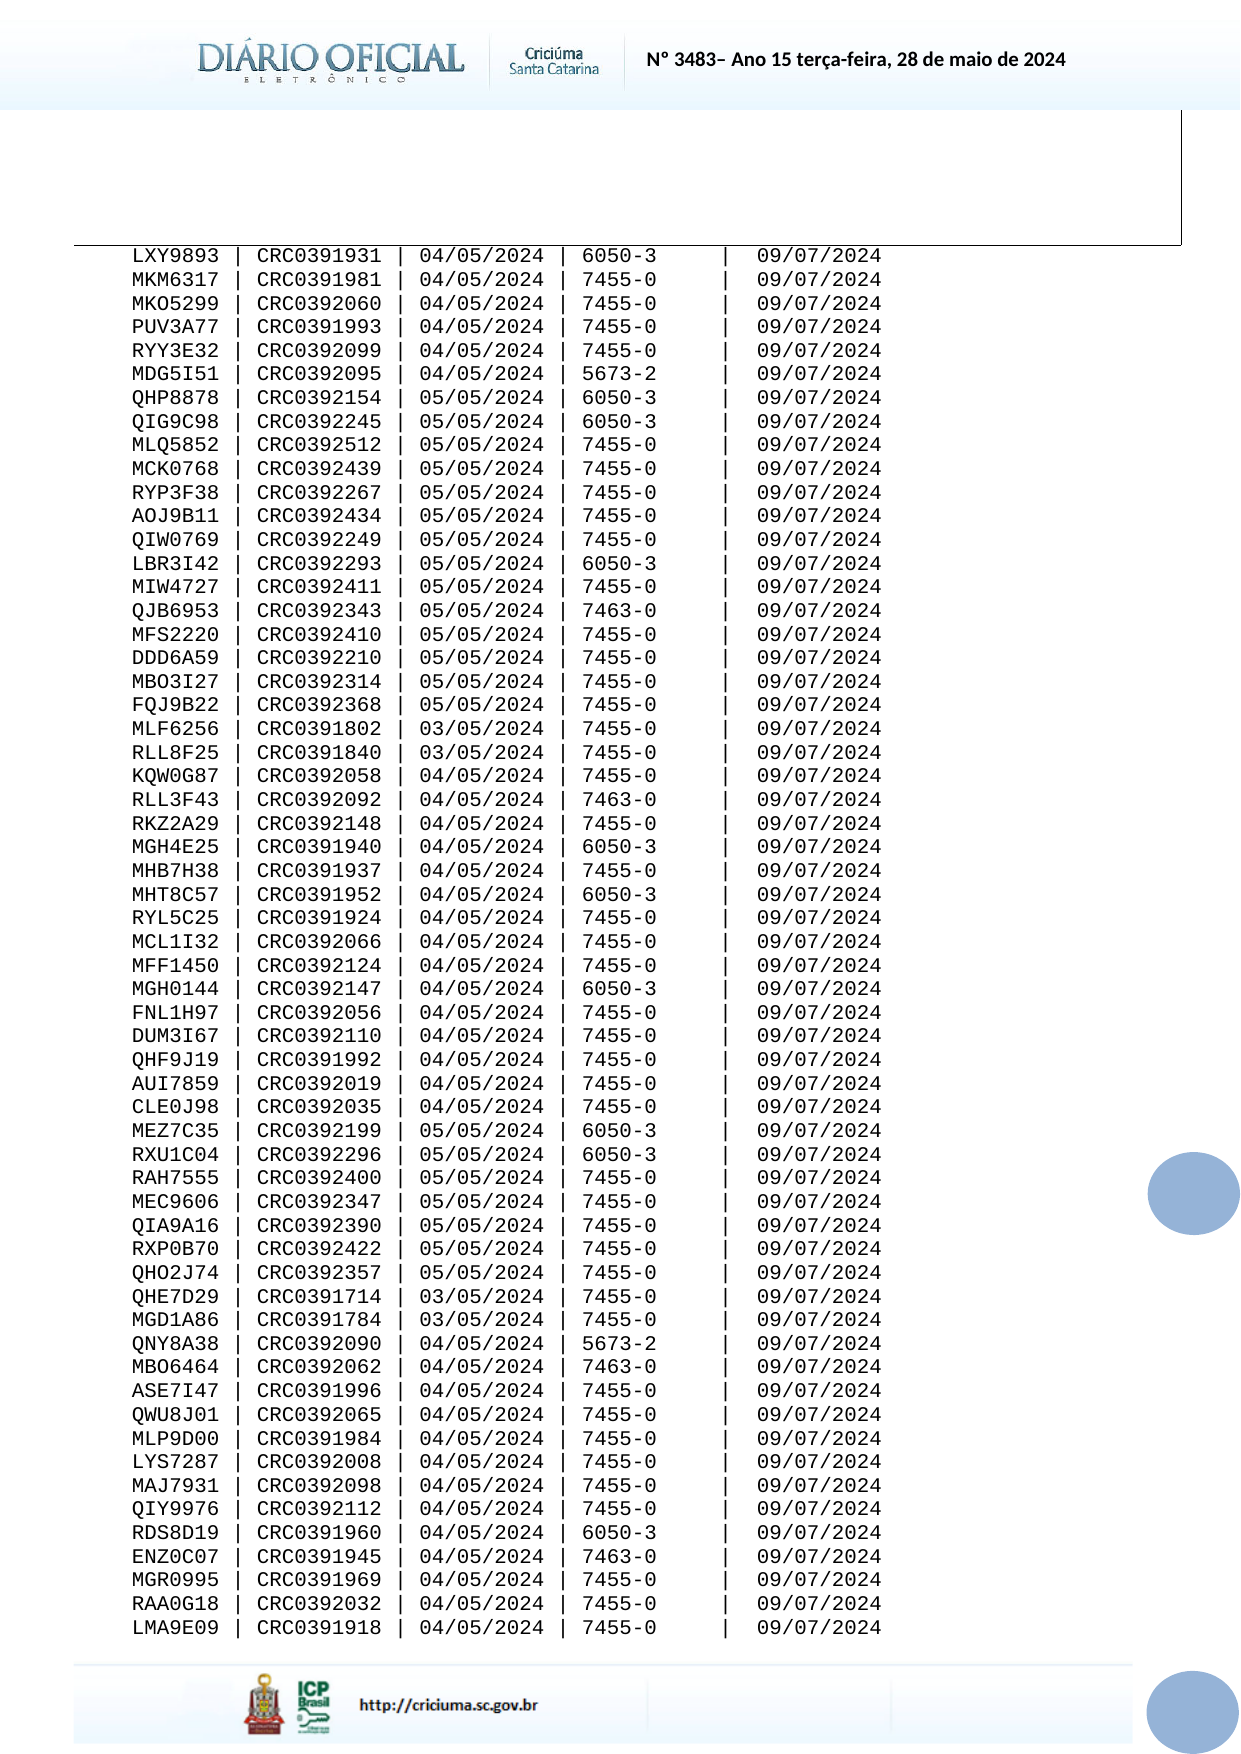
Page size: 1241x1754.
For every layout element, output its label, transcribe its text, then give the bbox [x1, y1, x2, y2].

text QIG9C98 | CRC0392245 | 05/05/2024 | 6050-3 | 09/07/2024 [44, 411, 1181, 434]
text RLL8F25 | CRC0391840 | 03/05/2024 | 7455-0 | 09/07/2024 [44, 742, 1181, 765]
text MCK0768 | CRC0392439 | 05/05/2024 | 7455-0 | 09/07/2024 [44, 458, 1181, 482]
text MGH0144 | CRC0392147 | 04/05/2024 | 6050-3 | 09/07/2024 [44, 978, 1181, 1002]
text QJB6953 | CRC0392343 | 05/05/2024 | 7463-0 | 09/07/2024 [44, 600, 1181, 623]
text RKZ2A29 | CRC0392148 | 04/05/2024 | 7455-0 | 09/07/2024 [44, 813, 1181, 836]
text QIY9976 | CRC0392112 | 04/05/2024 | 7455-0 | 09/07/2024 [44, 1498, 1181, 1522]
text RAA0G18 | CRC0392032 | 04/05/2024 | 7455-0 | 09/07/2024 [44, 1593, 1181, 1617]
text RLL3F43 | CRC0392092 | 04/05/2024 | 7463-0 | 09/07/2024 [44, 789, 1181, 813]
text QNY8A38 | CRC0392090 | 04/05/2024 | 5673-2 | 09/07/2024 [44, 1333, 1181, 1357]
text MKO5299 | CRC0392060 | 04/05/2024 | 7455-0 | 09/07/2024 [44, 292, 1181, 316]
text MEZ7C35 | CRC0392199 | 05/05/2024 | 6050-3 | 09/07/2024 [44, 1120, 1181, 1144]
text MAJ7931 | CRC0392098 | 04/05/2024 | 7455-0 | 09/07/2024 [44, 1475, 1181, 1498]
text MEC9606 | CRC0392347 | 05/05/2024 | 7455-0 | 09/07/2024 [44, 1191, 1153, 1215]
text LMA9E09 | CRC0391918 | 04/05/2024 | 7455-0 | 09/07/2024 [44, 1617, 1181, 1640]
text MDG5I51 | CRC0392095 | 04/05/2024 | 5673-2 | 09/07/2024 [44, 363, 1181, 387]
text ASE7I47 | CRC0391996 | 04/05/2024 | 7455-0 | 09/07/2024 [44, 1380, 1181, 1404]
text CLE0J98 | CRC0392035 | 04/05/2024 | 7455-0 | 09/07/2024 [44, 1096, 1181, 1120]
text MHB7H38 | CRC0391937 | 04/05/2024 | 7455-0 | 09/07/2024 [44, 860, 1181, 884]
text RXU1C04 | CRC0392296 | 05/05/2024 | 6050-3 | 09/07/2024 [44, 1144, 1181, 1167]
text ENZ0C07 | CRC0391945 | 04/05/2024 | 7463-0 | 09/07/2024 [44, 1546, 1181, 1569]
text MKM6317 | CRC0391981 | 04/05/2024 | 7455-0 | 09/07/2024 [44, 269, 1181, 292]
text QHF9J19 | CRC0391992 | 04/05/2024 | 7455-0 | 09/07/2024 [44, 1049, 1181, 1073]
text MBO3I27 | CRC0392314 | 05/05/2024 | 7455-0 | 09/07/2024 [44, 671, 1181, 694]
text MBO6464 | CRC0392062 | 04/05/2024 | 7463-0 | 09/07/2024 [44, 1357, 1181, 1380]
text MLQ5852 | CRC0392512 | 05/05/2024 | 7455-0 | 09/07/2024 [44, 434, 1181, 458]
text LXY9893 | CRC0391931 | 04/05/2024 | 6050-3 | 09/07/2024 [44, 245, 1181, 269]
text MFF1450 | CRC0392124 | 04/05/2024 | 7455-0 | 09/07/2024 [44, 954, 1181, 978]
text QIW0769 | CRC0392249 | 05/05/2024 | 7455-0 | 09/07/2024 [44, 529, 1181, 553]
text MGR0995 | CRC0391969 | 04/05/2024 | 7455-0 | 09/07/2024 [44, 1569, 1181, 1593]
text RXP0B70 | CRC0392422 | 05/05/2024 | 7455-0 | 09/07/2024 [44, 1238, 1181, 1262]
text QWU8J01 | CRC0392065 | 04/05/2024 | 7455-0 | 09/07/2024 [44, 1404, 1181, 1427]
text MFS2220 | CRC0392410 | 05/05/2024 | 7455-0 | 09/07/2024 [44, 623, 1181, 647]
text AOJ9B11 | CRC0392434 | 05/05/2024 | 7455-0 | 09/07/2024 [44, 505, 1181, 529]
text FQJ9B22 | CRC0392368 | 05/05/2024 | 7455-0 | 09/07/2024 [44, 694, 1181, 718]
text MCL1I32 | CRC0392066 | 04/05/2024 | 7455-0 | 09/07/2024 [44, 931, 1181, 954]
text QHP8878 | CRC0392154 | 05/05/2024 | 6050-3 | 09/07/2024 [44, 387, 1181, 411]
text FNL1H97 | CRC0392056 | 04/05/2024 | 7455-0 | 09/07/2024 [44, 1002, 1181, 1026]
text DUM3I67 | CRC0392110 | 04/05/2024 | 7455-0 | 09/07/2024 [44, 1026, 1181, 1049]
text MLP9D00 | CRC0391984 | 04/05/2024 | 7455-0 | 09/07/2024 [44, 1427, 1181, 1451]
text RYL5C25 | CRC0391924 | 04/05/2024 | 7455-0 | 09/07/2024 [44, 907, 1181, 931]
text MLF6256 | CRC0391802 | 03/05/2024 | 7455-0 | 09/07/2024 [44, 718, 1181, 742]
text MHT8C57 | CRC0391952 | 04/05/2024 | 6050-3 | 09/07/2024 [44, 884, 1181, 907]
text KQW0G87 | CRC0392058 | 04/05/2024 | 7455-0 | 09/07/2024 [44, 765, 1181, 789]
text QIA9A16 | CRC0392390 | 05/05/2024 | 7455-0 | 09/07/2024 [44, 1215, 1181, 1238]
text RAH7555 | CRC0392400 | 05/05/2024 | 7455-0 | 09/07/2024 [44, 1167, 1157, 1191]
text RYP3F38 | CRC0392267 | 05/05/2024 | 7455-0 | 09/07/2024 [44, 482, 1181, 505]
text RYY3E32 | CRC0392099 | 04/05/2024 | 7455-0 | 09/07/2024 [44, 340, 1181, 363]
text MGD1A86 | CRC0391784 | 03/05/2024 | 7455-0 | 09/07/2024 [44, 1309, 1181, 1333]
text RDS8D19 | CRC0391960 | 04/05/2024 | 6050-3 | 09/07/2024 [44, 1522, 1181, 1546]
text PUV3A77 | CRC0391993 | 04/05/2024 | 7455-0 | 09/07/2024 [44, 316, 1181, 340]
text LBR3I42 | CRC0392293 | 05/05/2024 | 6050-3 | 09/07/2024 [44, 553, 1181, 576]
text MGH4E25 | CRC0391940 | 04/05/2024 | 6050-3 | 09/07/2024 [44, 836, 1181, 860]
text LYS7287 | CRC0392008 | 04/05/2024 | 7455-0 | 09/07/2024 [44, 1451, 1181, 1475]
text DDD6A59 | CRC0392210 | 05/05/2024 | 7455-0 | 09/07/2024 [44, 647, 1181, 671]
text AUI7859 | CRC0392019 | 04/05/2024 | 7455-0 | 09/07/2024 [44, 1073, 1181, 1096]
text MIW4727 | CRC0392411 | 05/05/2024 | 7455-0 | 09/07/2024 [44, 576, 1181, 600]
text QHE7D29 | CRC0391714 | 03/05/2024 | 7455-0 | 09/07/2024 [44, 1286, 1181, 1309]
text QHO2J74 | CRC0392357 | 05/05/2024 | 7455-0 | 09/07/2024 [44, 1262, 1181, 1286]
